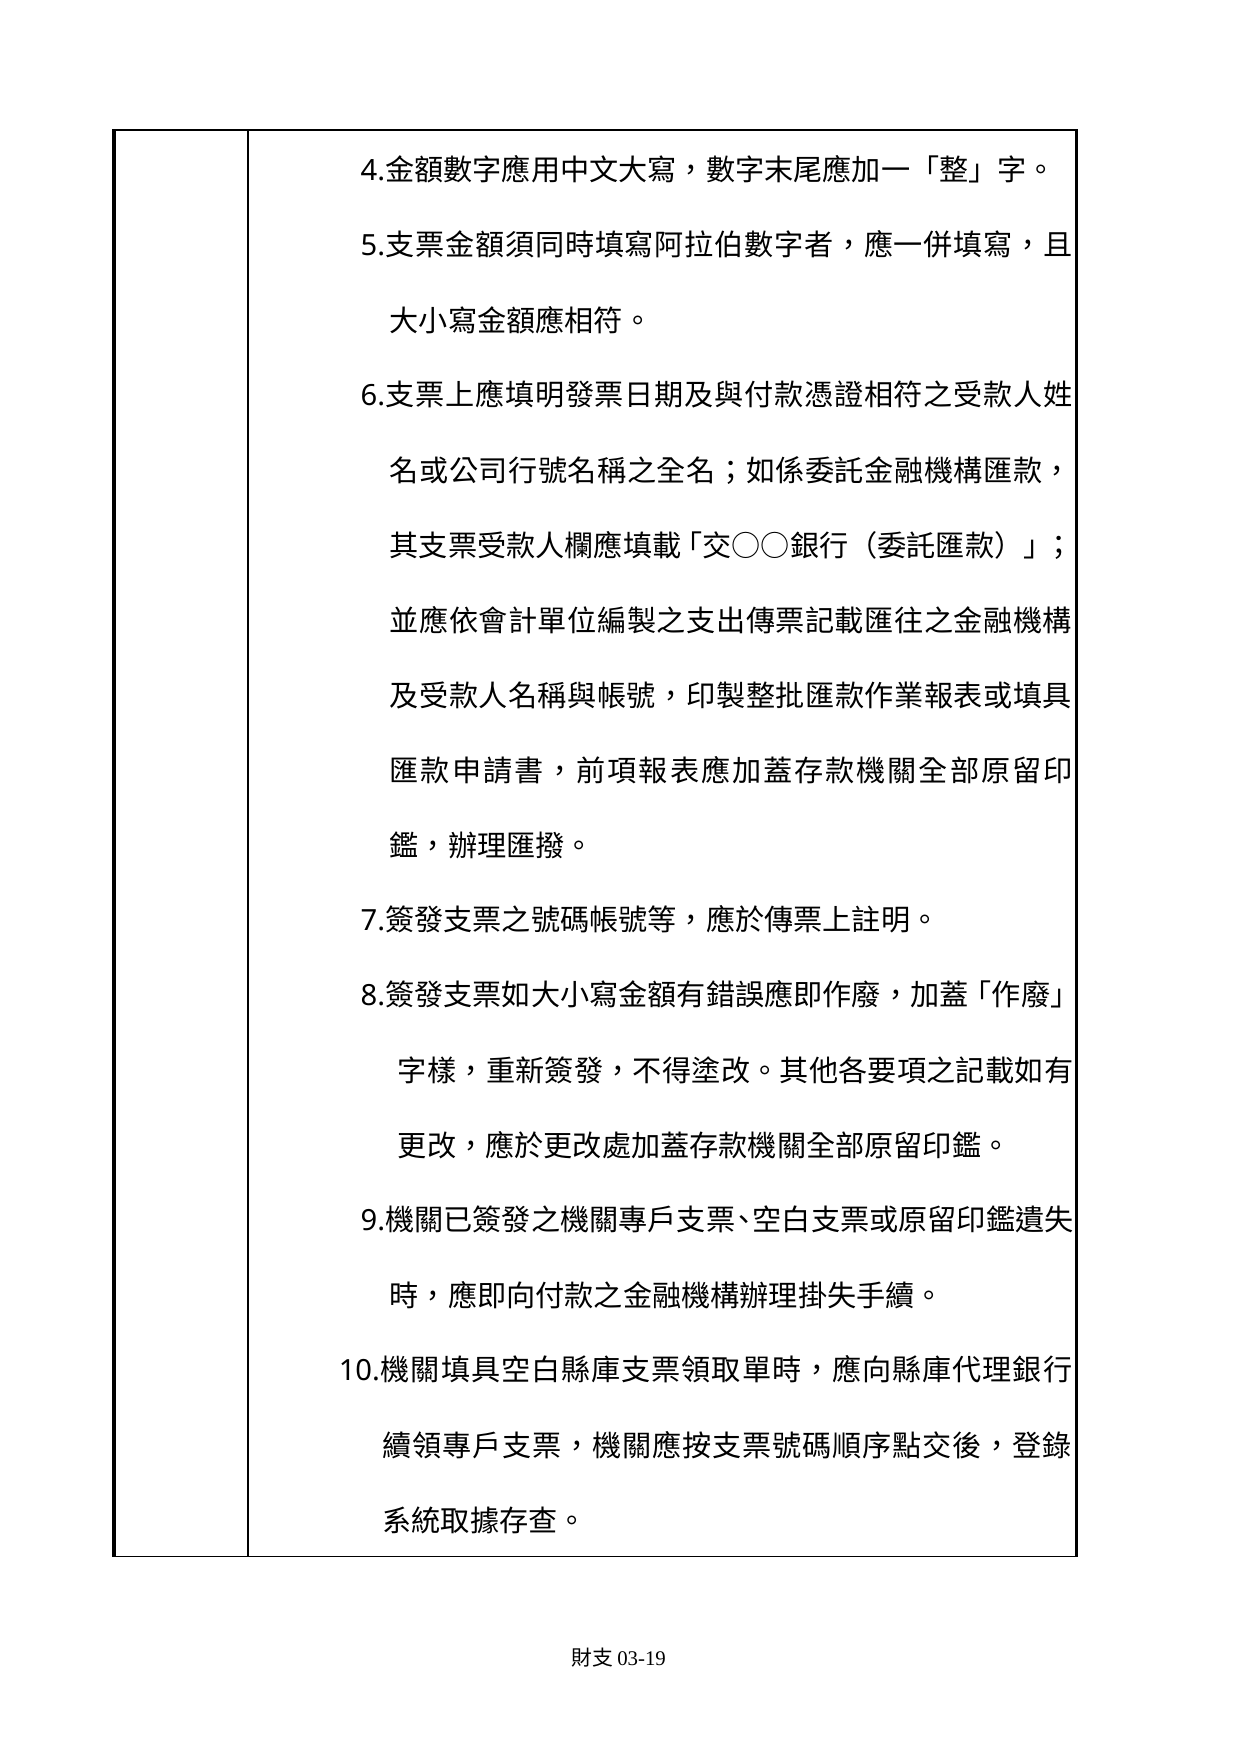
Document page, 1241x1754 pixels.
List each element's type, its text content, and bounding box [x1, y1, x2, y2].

table_cell 一、辦理「機關專戶」存管款項之支付 (一)出納管理人員收到會計單位編製之支出傳票後，應依「花蓮縣政府出納管理作業流程及工作手冊」辦理支付，不得稽延。 (二)應依所附憑證核認支付對象及金額，與支出傳票是否逐級核簽完備。 (三)經審核無誤簽發專戶支票及用印時，應注意下列事項： 1.支票應按號碼順序簽發，並使用不易擦拭之書寫工具填寫；簽妥後，應由機關首長、主辦會計及主辦出納（或其授權代簽人）蓋全部原留印鑑。 2.存款餘額不足時，不得簽發支票。 3.在專戶存管款項內支付之款項，應一律簽發抬頭支票，並比照「花蓮縣縣庫集中支付作業程序」第28點規定加蓋特別戳記或標識。其具有特殊性質者欲取消劃線標識者亦同。 4.金額數字應用中文大寫，數字末尾應加一「整」字。 5.支票金額須同時填寫阿拉伯數字者，應一併填寫，且大小寫金額應相符。 6.支票上應填明發票日期及與付款憑證相符之受款人姓名或公司行號名稱之全名；如係委託金融機構匯款，其支票受款人欄應填載「交○○銀行（委託匯款）」；並應依會計單位編製之支出傳票記載匯往之金融機構及受款人名稱與帳號，印製整批匯款作業報表或填具匯款申請書，前項報表應加蓋存款機關全部原留印鑑，辦理匯撥。 7.簽發支票之號碼帳號等，應於傳票上註明。 8.簽發支票如大小寫金額有錯誤應即作廢，加蓋「作廢」字樣，重新簽發，不得塗改。其他各要項之記載如有更改，應於更改處加蓋存款機關全部原留印鑑。 9.機關已簽發之機關專戶支票、空白支票或原留印鑑遺失時，應即向付款之金融機構辦理掛失手續。 10.機關填具空白縣庫支票領取單時，應向縣庫代理銀行續領專戶支票，機關應按支票號碼順序點交後，登錄系統取據存查。 (四)支票簽發後應交付郵寄或將匯款清單交由指定之金融機構存款帳戶內；如為自領支票者，應即通知受款人前來領取支票。 (五)出納管理人員款項付訖後，依下列規定登入相關出納備查簿，並在傳票上加蓋付訖日期戳記： 1.應依實際付款順序詳實正確登入相關出納備查簿，按日結計清楚。 2.出納相關備查簿日期欄應填列實支日期，並於傳票欄填入傳票種類及號數。 3.上開簿籍採用電腦處理者，其電腦貯存體中之紀錄視為簿籍，應妥善保管。 (六)支出及現金轉帳傳票，應依照規定時間執行付款後，連同辦妥支付之相關單據證明，整理完竣並編製日結表後移送會計單位。 (七)機關專戶存款簽發日期逾一年以上未兌領支票，應依本府出納管理作業流程及工作手冊第二十一條，單位敘明原因並簽經機關首長同意，沖收繳入專戶暫時保管，並俟受款人或執票人提出兌付時，再由會計單位重新簽開支出傳票，交財政處簽開支票辦理支付。 [249, 131, 1075, 1556]
table_cell [116, 131, 247, 1556]
